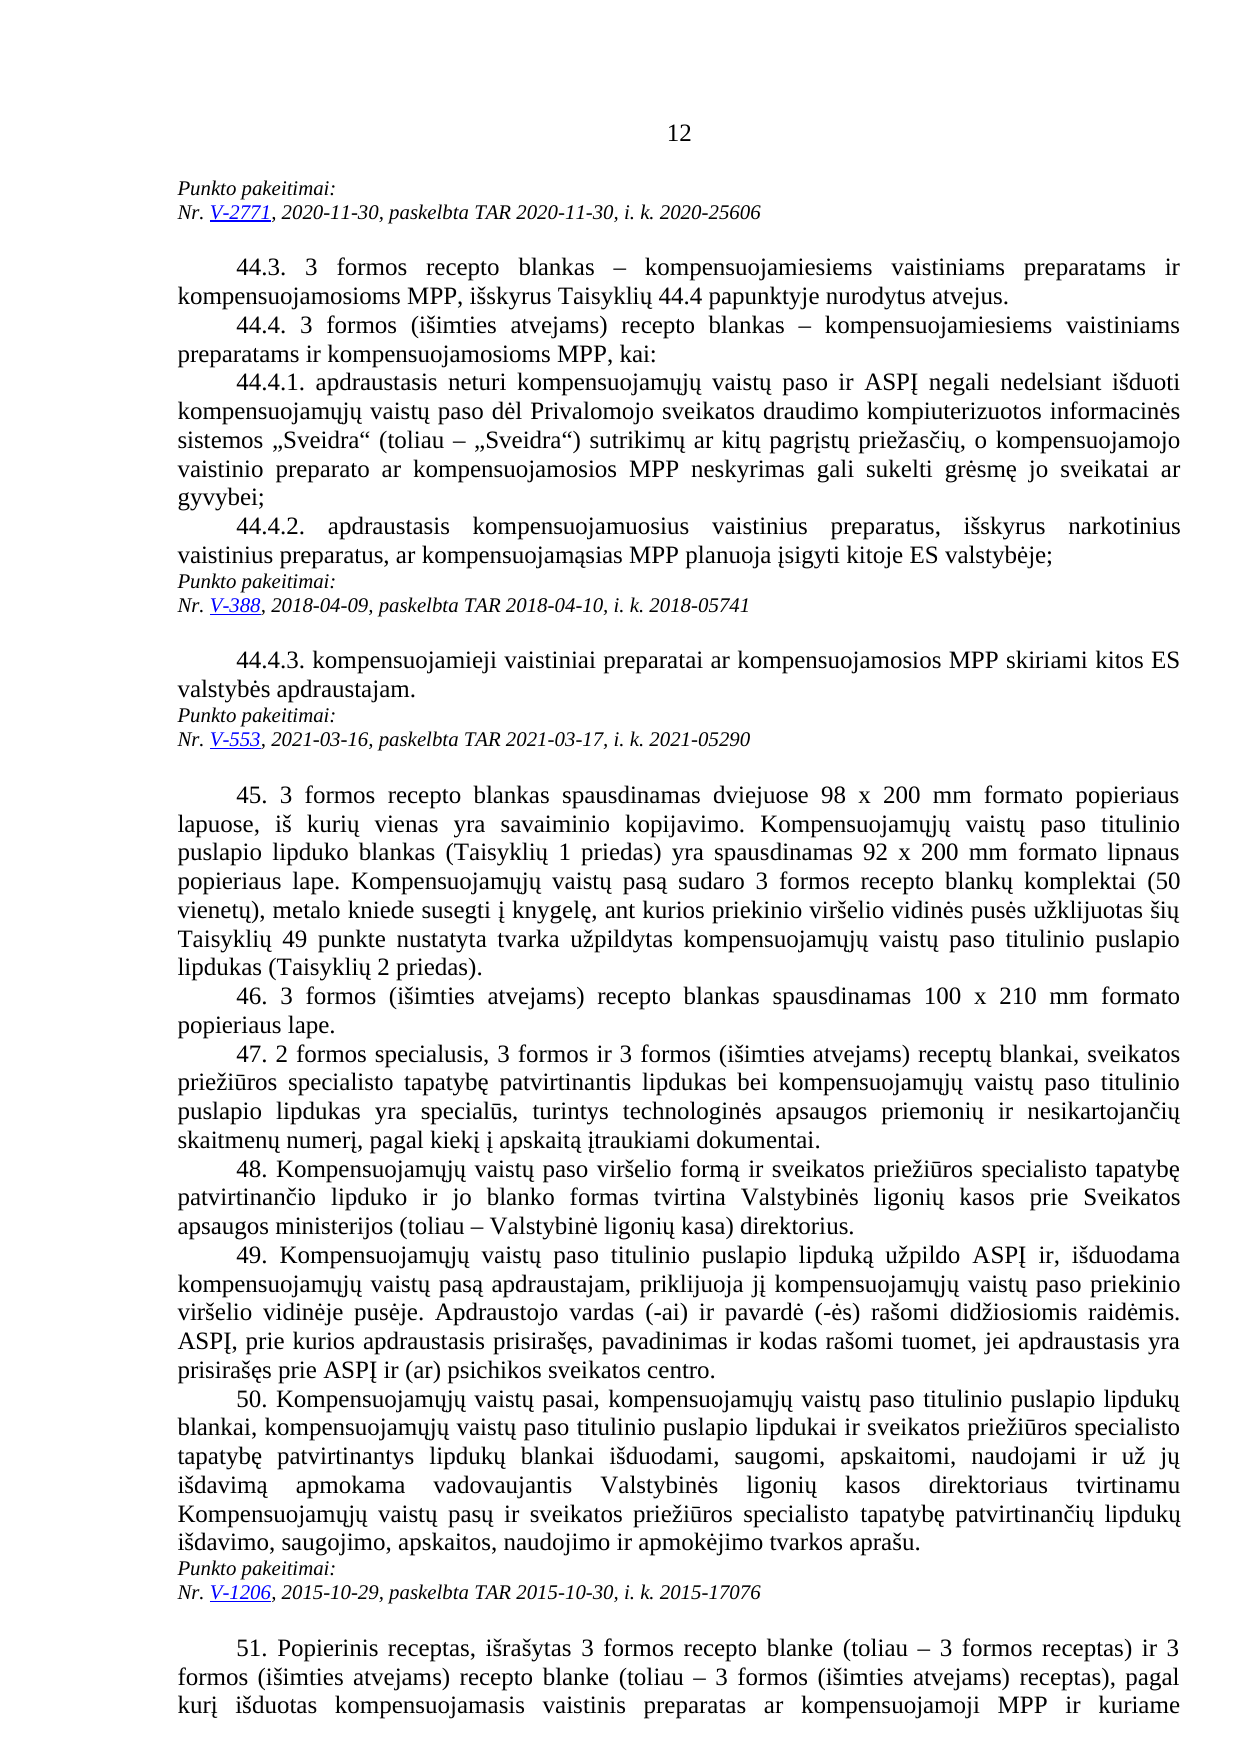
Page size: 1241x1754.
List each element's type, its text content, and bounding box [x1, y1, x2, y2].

text 44.4.3. kompensuojamieji vaistiniai preparatai ar kompensuojamosios MPP skiriami kitos ES valstybės apdraustajam. [177, 646, 1181, 703]
text 48. Kompensuojamųjų vaistų paso viršelio formą ir sveikatos priežiūros specialisto tapatybę patvirtinančio lipduko ir jo blanko formas tvirtina Valstybinės ligonių kasos prie Sveikatos apsaugos ministerijos (toliau – Valstybinė ligonių kasa) direktorius. [177, 1154, 1181, 1240]
text Nr. V-553, 2021-03-16, paskelbta TAR 2021-03-17, i. k. 2021-05290 [177, 727, 1181, 751]
text 51. Popierinis receptas, išrašytas 3 formos recepto blanke (toliau – 3 formos receptas) ir 3 formos (išimties atvejams) recepto blanke (toliau – 3 formos (išimties atvejams) receptas), pagal kurį išduotas kompensuojamasis vaistinis preparatas ar kompensuojamoji MPP ir kuriame [177, 1633, 1181, 1719]
text Punkto pakeitimai: [177, 176, 1181, 200]
text 44.3. 3 formos recepto blankas – kompensuojamiesiems vaistiniams preparatams ir kompensuojamosioms MPP, išskyrus Taisyklių 44.4 papunktyje nurodytus atvejus. [177, 252, 1181, 310]
text 45. 3 formos recepto blankas spausdinamas dviejuose 98 x 200 mm formato popieriaus lapuose, iš kurių vienas yra savaiminio kopijavimo. Kompensuojamųjų vaistų paso titulinio puslapio lipduko blankas (Taisyklių 1 priedas) yra spausdinamas 92 x 200 mm formato lipnaus popieriaus lape. Kompensuojamųjų vaistų pasą sudaro 3 formos recepto blankų komplektai (50 vienetų), metalo kniede susegti į knygelę, ant kurios priekinio viršelio vidinės pusės užklijuotas šių Taisyklių 49 punkte nustatyta tvarka užpildytas kompensuojamųjų vaistų paso titulinio puslapio lipdukas (Taisyklių 2 priedas). [177, 780, 1181, 981]
text 50. Kompensuojamųjų vaistų pasai, kompensuojamųjų vaistų paso titulinio puslapio lipdukų blankai, kompensuojamųjų vaistų paso titulinio puslapio lipdukai ir sveikatos priežiūros specialisto tapatybę patvirtinantys lipdukų blankai išduodami, saugomi, apskaitomi, naudojami ir už jų išdavimą apmokama vadovaujantis Valstybinės ligonių kasos direktoriaus tvirtinamu Kompensuojamųjų vaistų pasų ir sveikatos priežiūros specialisto tapatybę patvirtinančių lipdukų išdavimo, saugojimo, apskaitos, naudojimo ir apmokėjimo tvarkos aprašu. [177, 1384, 1181, 1556]
text 49. Kompensuojamųjų vaistų paso titulinio puslapio lipduką užpildo ASPĮ ir, išduodama kompensuojamųjų vaistų pasą apdraustajam, priklijuoja jį kompensuojamųjų vaistų paso priekinio viršelio vidinėje pusėje. Apdraustojo vardas (-ai) ir pavardė (-ės) rašomi didžiosiomis raidėmis. ASPĮ, prie kurios apdraustasis prisirašęs, pavadinimas ir kodas rašomi tuomet, jei apdraustasis yra prisirašęs prie ASPĮ ir (ar) psichikos sveikatos centro. [177, 1240, 1181, 1384]
text 44.4.2. apdraustasis kompensuojamuosius vaistinius preparatus, išskyrus narkotinius vaistinius preparatus, ar kompensuojamąsias MPP planuoja įsigyti kitoje ES valstybėje; [177, 511, 1181, 569]
text 44.4.1. apdraustasis neturi kompensuojamųjų vaistų paso ir ASPĮ negali nedelsiant išduoti kompensuojamųjų vaistų paso dėl Privalomojo sveikatos draudimo kompiuterizuotos informacinės sistemos „Sveidra“ (toliau – „Sveidra“) sutrikimų ar kitų pagrįstų priežasčių, o kompensuojamojo vaistinio preparato ar kompensuojamosios MPP neskyrimas gali sukelti grėsmę jo sveikatai ar gyvybei; [177, 367, 1181, 511]
text Nr. V-388, 2018-04-09, paskelbta TAR 2018-04-10, i. k. 2018-05741 [177, 593, 1181, 617]
text Punkto pakeitimai: [177, 703, 1181, 727]
text 47. 2 formos specialusis, 3 formos ir 3 formos (išimties atvejams) receptų blankai, sveikatos priežiūros specialisto tapatybę patvirtinantis lipdukas bei kompensuojamųjų vaistų paso titulinio puslapio lipdukas yra specialūs, turintys technologinės apsaugos priemonių ir nesikartojančių skaitmenų numerį, pagal kiekį į apskaitą įtraukiami dokumentai. [177, 1039, 1181, 1154]
text Nr. V-1206, 2015-10-29, paskelbta TAR 2015-10-30, i. k. 2015-17076 [177, 1580, 1181, 1604]
text 44.4. 3 formos (išimties atvejams) recepto blankas – kompensuojamiesiems vaistiniams preparatams ir kompensuojamosioms MPP, kai: [177, 310, 1181, 367]
text Nr. V-2771, 2020-11-30, paskelbta TAR 2020-11-30, i. k. 2020-25606 [177, 200, 1181, 224]
text Punkto pakeitimai: [177, 1556, 1181, 1580]
text 46. 3 formos (išimties atvejams) recepto blankas spausdinamas 100 x 210 mm formato popieriaus lape. [177, 981, 1181, 1039]
text Punkto pakeitimai: [177, 569, 1181, 593]
